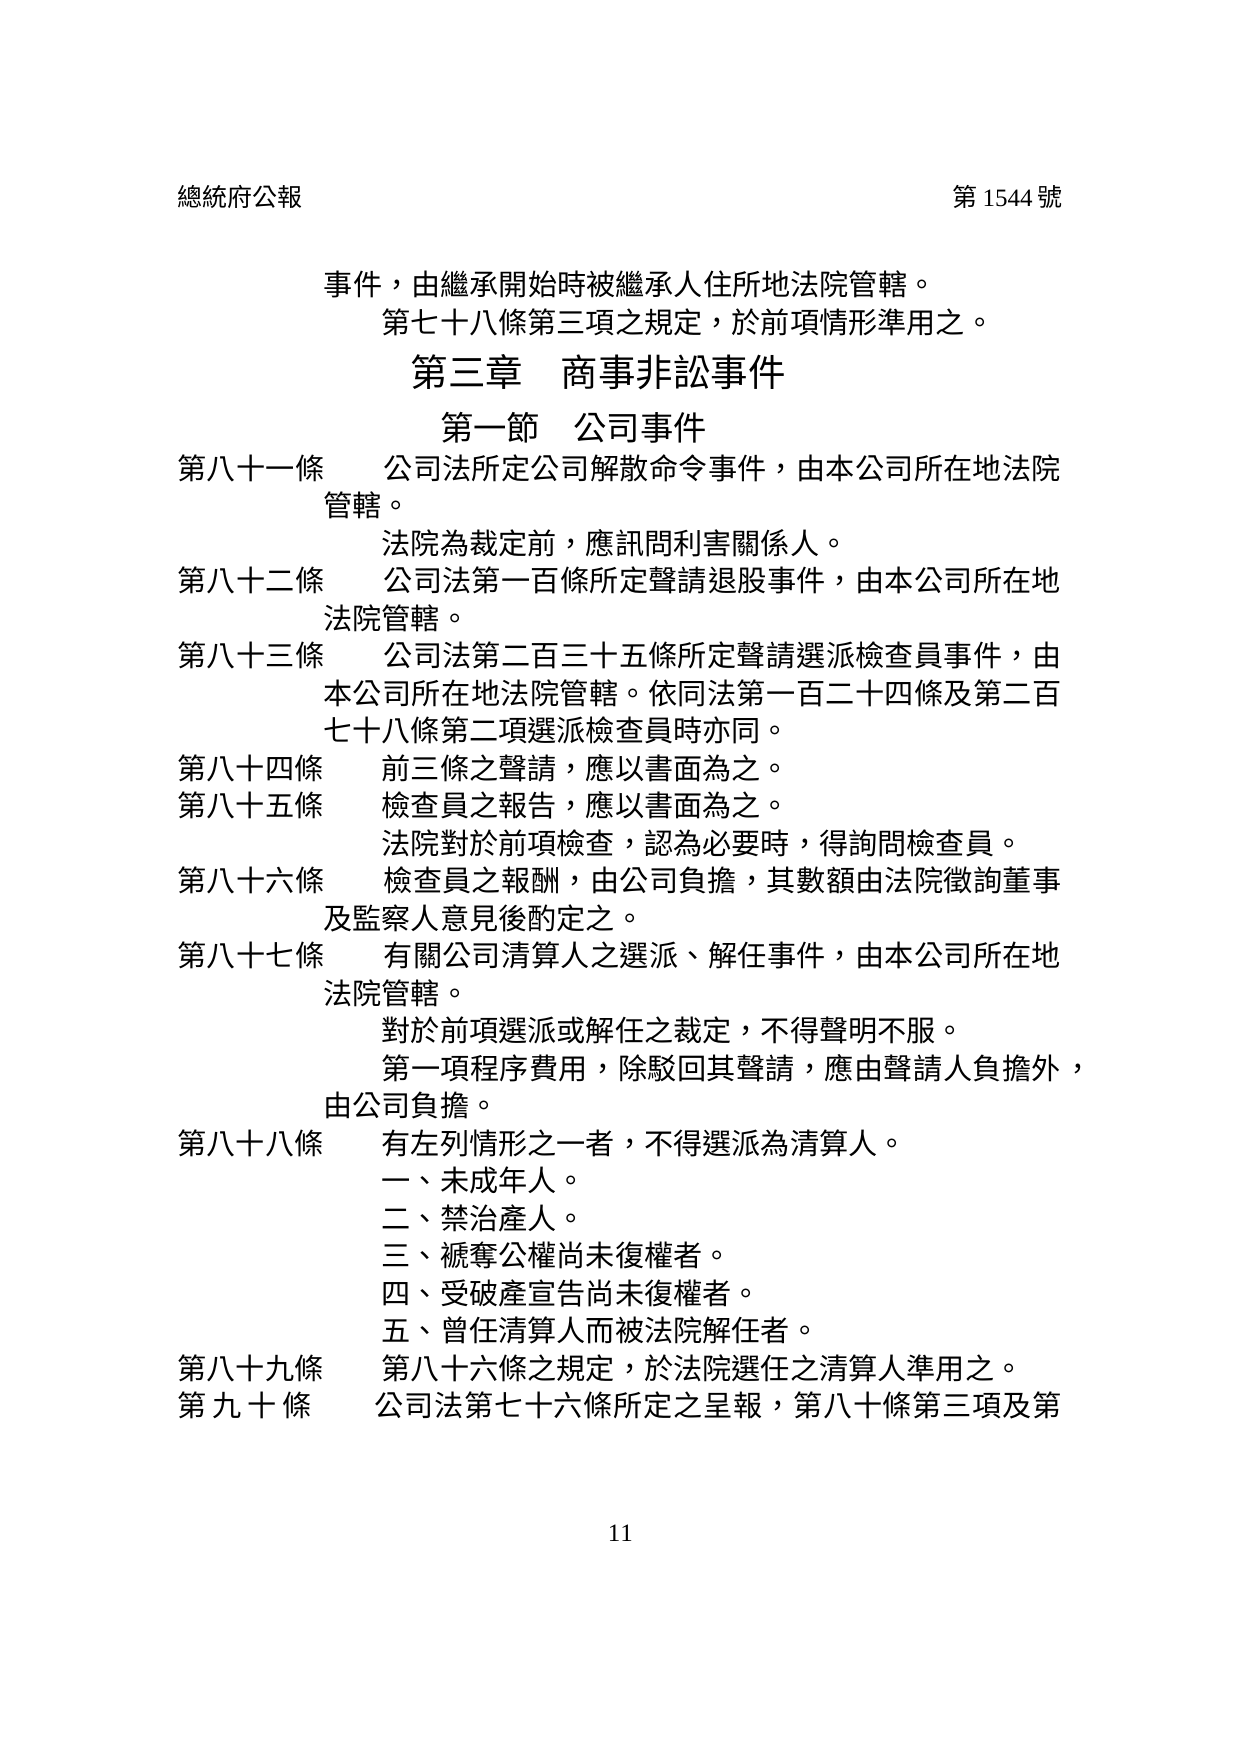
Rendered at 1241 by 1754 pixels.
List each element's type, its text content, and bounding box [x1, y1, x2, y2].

text 五、曾任清算人而被法院解任者。 [381, 1312, 1063, 1349]
text 二、禁治產人。 [381, 1199, 1063, 1237]
text 第八十二條 公司法第一百條所定聲請退股事件，由本公司所在地法院管轄。 [177, 562, 1063, 637]
text 第八十八條 有左列情形之一者，不得選派為清算人。 [177, 1124, 1063, 1162]
text 第一項程序費用，除駁回其聲請，應由聲請人負擔外，由公司負擔。 [323, 1049, 1063, 1124]
text 第八十五條 檢查員之報告，應以書面為之。 [177, 787, 1063, 824]
text 四、受破產宣告尚未復權者。 [381, 1274, 1063, 1312]
text 三、褫奪公權尚未復權者。 [381, 1237, 1063, 1274]
text 一、未成年人。 [381, 1162, 1063, 1199]
text 事件，由繼承開始時被繼承人住所地法院管轄。 [177, 266, 1063, 303]
text 第八十三條 公司法第二百三十五條所定聲請選派檢查員事件，由本公司所在地法院管轄。依同法第一百二十四條及第二百七十八條第二項選派檢查員時亦同。 [177, 637, 1063, 749]
text 法院對於前項檢查，認為必要時，得詢問檢查員。 [323, 824, 1063, 862]
text 第一節 公司事件 [440, 407, 1063, 449]
text 對於前項選派或解任之裁定，不得聲明不服。 [323, 1012, 1063, 1049]
text 第八十九條 第八十六條之規定，於法院選任之清算人準用之。 [177, 1349, 1063, 1387]
text 第八十六條 檢查員之報酬，由公司負擔，其數額由法院徵詢董事及監察人意見後酌定之。 [177, 862, 1063, 937]
text 法院為裁定前，應訊問利害關係人。 [323, 524, 1063, 562]
text 第三章 商事非訟事件 [411, 353, 1063, 395]
text 第八十七條 有關公司清算人之選派、解任事件，由本公司所在地法院管轄。 [177, 937, 1063, 1012]
text 第八十一條 公司法所定公司解散命令事件，由本公司所在地法院管轄。 [177, 449, 1063, 524]
text 第九十條 公司法第七十六條所定之呈報，第八十條第三項及第 [177, 1387, 1063, 1424]
text 第七十八條第三項之規定，於前項情形準用之。 [323, 303, 1063, 341]
text 第八十四條 前三條之聲請，應以書面為之。 [177, 749, 1063, 787]
